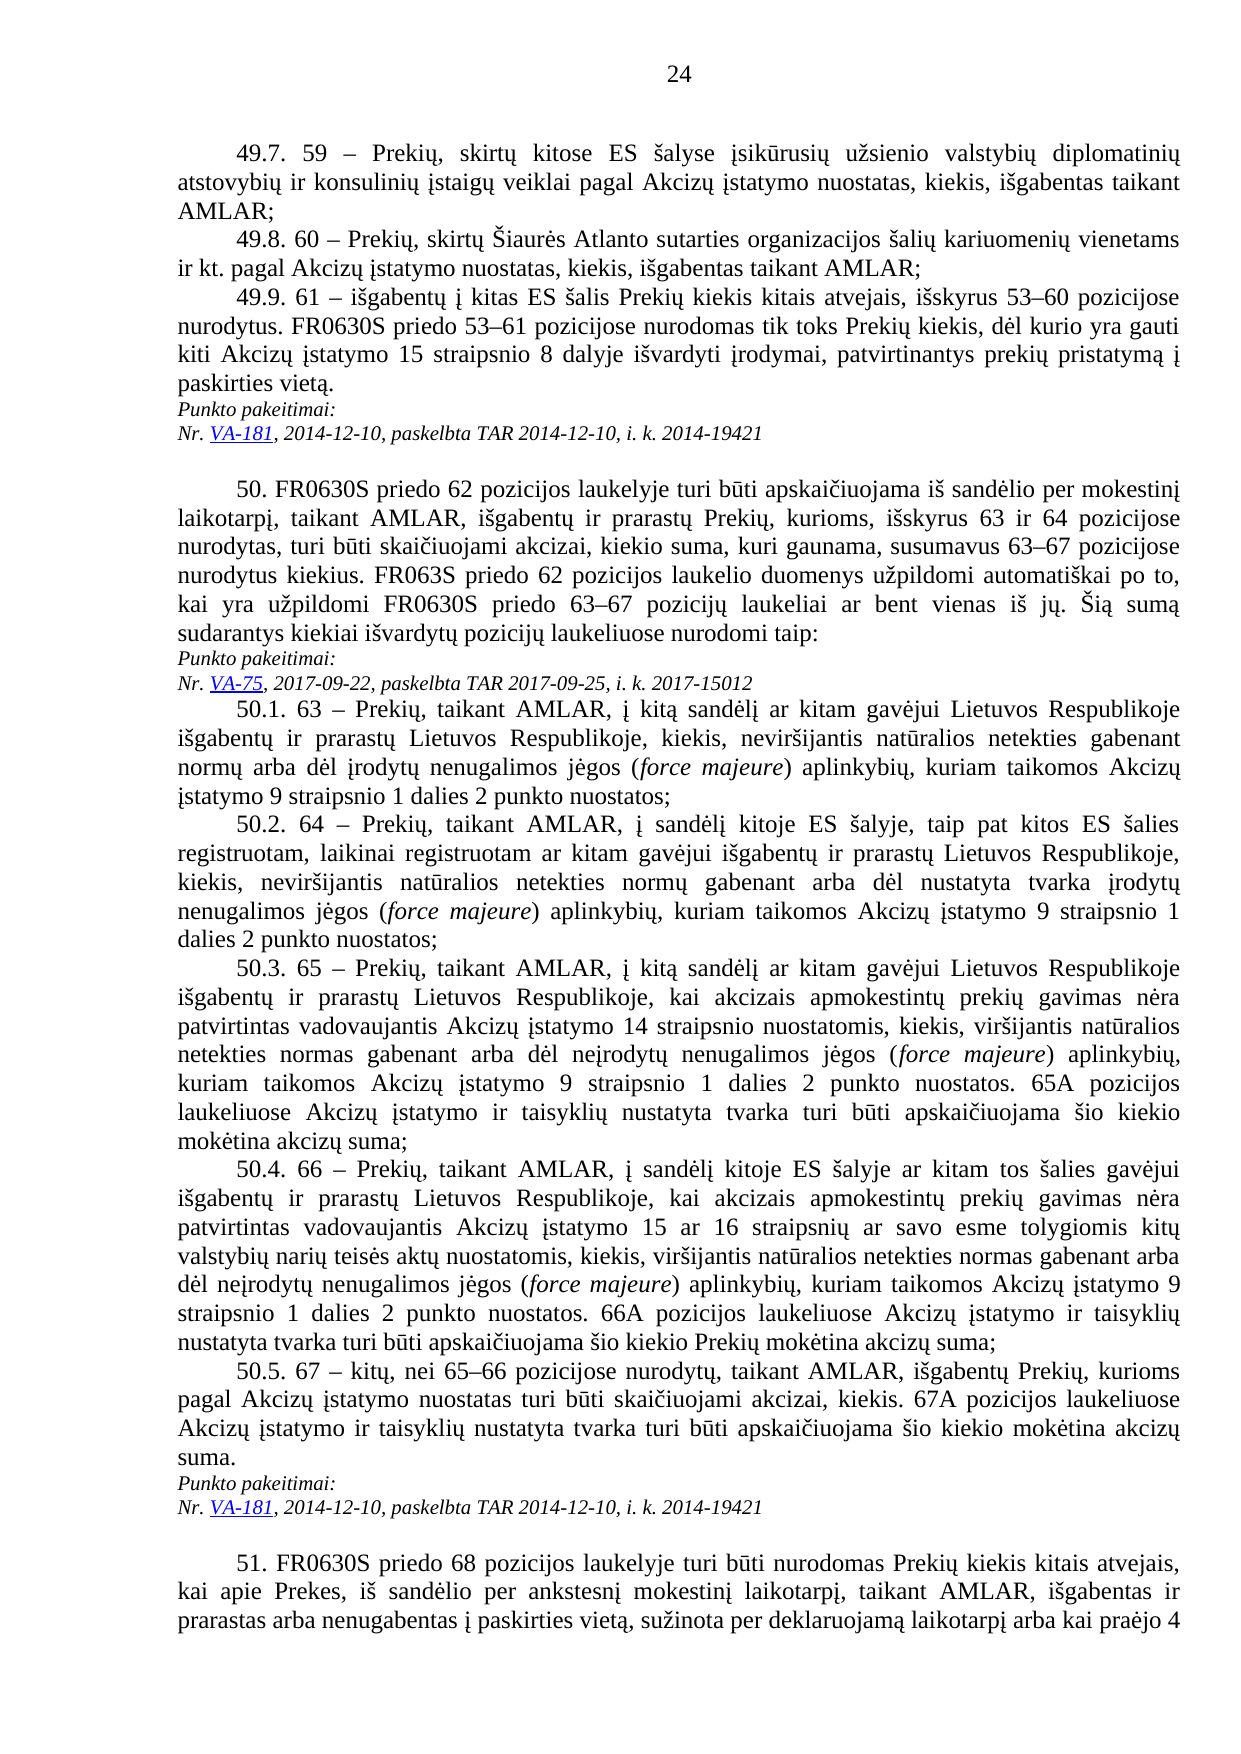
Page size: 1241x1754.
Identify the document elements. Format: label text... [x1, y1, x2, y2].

text Punkto pakeitimai: [177, 646, 1181, 670]
text Nr. VA-181, 2014-12-10, paskelbta TAR 2014-12-10, i. k. 2014-19421 [177, 421, 1181, 445]
text 50.3. 65 – Prekių, taikant AMLAR, į kitą sandėlį ar kitam gavėjui Lietuvos Respublikoje išgabentų ir prarastų Lietuvos Respublikoje, kai akcizais apmokestintų prekių gavimas nėra patvirtintas vadovaujantis Akcizų įstatymo 14 straipsnio nuostatomis, kiekis, viršijantis natūralios netekties normas gabenant arba dėl neįrodytų nenugalimos jėgos (force majeure) aplinkybių, kuriam taikomos Akcizų įstatymo 9 straipsnio 1 dalies 2 punkto nuostatos. 65A pozicijos laukeliuose Akcizų įstatymo ir taisyklių nustatyta tvarka turi būti apskaičiuojama šio kiekio mokėtina akcizų suma; [177, 953, 1181, 1154]
text Punkto pakeitimai: [177, 1471, 1181, 1495]
text 50.4. 66 – Prekių, taikant AMLAR, į sandėlį kitoje ES šalyje ar kitam tos šalies gavėjui išgabentų ir prarastų Lietuvos Respublikoje, kai akcizais apmokestintų prekių gavimas nėra patvirtintas vadovaujantis Akcizų įstatymo 15 ar 16 straipsnių ar savo esme tolygiomis kitų valstybių narių teisės aktų nuostatomis, kiekis, viršijantis natūralios netekties normas gabenant arba dėl neįrodytų nenugalimos jėgos (force majeure) aplinkybių, kuriam taikomos Akcizų įstatymo 9 straipsnio 1 dalies 2 punkto nuostatos. 66A pozicijos laukeliuose Akcizų įstatymo ir taisyklių nustatyta tvarka turi būti apskaičiuojama šio kiekio Prekių mokėtina akcizų suma; [177, 1154, 1181, 1356]
text 49.7. 59 – Prekių, skirtų kitose ES šalyse įsikūrusių užsienio valstybių diplomatinių atstovybių ir konsulinių įstaigų veiklai pagal Akcizų įstatymo nuostatas, kiekis, išgabentas taikant AMLAR; [177, 138, 1181, 224]
text Nr. VA-75, 2017-09-22, paskelbta TAR 2017-09-25, i. k. 2017-15012 [177, 670, 1181, 694]
text 51. FR0630S priedo 68 pozicijos laukelyje turi būti nurodomas Prekių kiekis kitais atvejais, kai apie Prekes, iš sandėlio per ankstesnį mokestinį laikotarpį, taikant AMLAR, išgabentas ir prarastas arba nenugabentas į paskirties vietą, sužinota per deklaruojamą laikotarpį arba kai praėjo 4 [177, 1548, 1181, 1634]
text 50.1. 63 – Prekių, taikant AMLAR, į kitą sandėlį ar kitam gavėjui Lietuvos Respublikoje išgabentų ir prarastų Lietuvos Respublikoje, kiekis, neviršijantis natūralios netekties gabenant normų arba dėl įrodytų nenugalimos jėgos (force majeure) aplinkybių, kuriam taikomos Akcizų įstatymo 9 straipsnio 1 dalies 2 punkto nuostatos; [177, 694, 1181, 809]
text Nr. VA-181, 2014-12-10, paskelbta TAR 2014-12-10, i. k. 2014-19421 [177, 1495, 1181, 1519]
text 49.8. 60 – Prekių, skirtų Šiaurės Atlanto sutarties organizacijos šalių kariuomenių vienetams ir kt. pagal Akcizų įstatymo nuostatas, kiekis, išgabentas taikant AMLAR; [177, 224, 1181, 282]
text 49.9. 61 – išgabentų į kitas ES šalis Prekių kiekis kitais atvejais, išskyrus 53–60 pozicijose nurodytus. FR0630S priedo 53–61 pozicijose nurodomas tik toks Prekių kiekis, dėl kurio yra gauti kiti Akcizų įstatymo 15 straipsnio 8 dalyje išvardyti įrodymai, patvirtinantys prekių pristatymą į paskirties vietą. [177, 282, 1181, 397]
text 50.2. 64 – Prekių, taikant AMLAR, į sandėlį kitoje ES šalyje, taip pat kitos ES šalies registruotam, laikinai registruotam ar kitam gavėjui išgabentų ir prarastų Lietuvos Respublikoje, kiekis, neviršijantis natūralios netekties normų gabenant arba dėl nustatyta tvarka įrodytų nenugalimos jėgos (force majeure) aplinkybių, kuriam taikomos Akcizų įstatymo 9 straipsnio 1 dalies 2 punkto nuostatos; [177, 809, 1181, 953]
text 50. FR0630S priedo 62 pozicijos laukelyje turi būti apskaičiuojama iš sandėlio per mokestinį laikotarpį, taikant AMLAR, išgabentų ir prarastų Prekių, kurioms, išskyrus 63 ir 64 pozicijose nurodytas, turi būti skaičiuojami akcizai, kiekio suma, kuri gaunama, susumavus 63–67 pozicijose nurodytus kiekius. FR063S priedo 62 pozicijos laukelio duomenys užpildomi automatiškai po to, kai yra užpildomi FR0630S priedo 63–67 pozicijų laukeliai ar bent vienas iš jų. Šią sumą sudarantys kiekiai išvardytų pozicijų laukeliuose nurodomi taip: [177, 474, 1181, 646]
text Punkto pakeitimai: [177, 397, 1181, 421]
text 50.5. 67 – kitų, nei 65–66 pozicijose nurodytų, taikant AMLAR, išgabentų Prekių, kurioms pagal Akcizų įstatymo nuostatas turi būti skaičiuojami akcizai, kiekis. 67A pozicijos laukeliuose Akcizų įstatymo ir taisyklių nustatyta tvarka turi būti apskaičiuojama šio kiekio mokėtina akcizų suma. [177, 1356, 1181, 1471]
